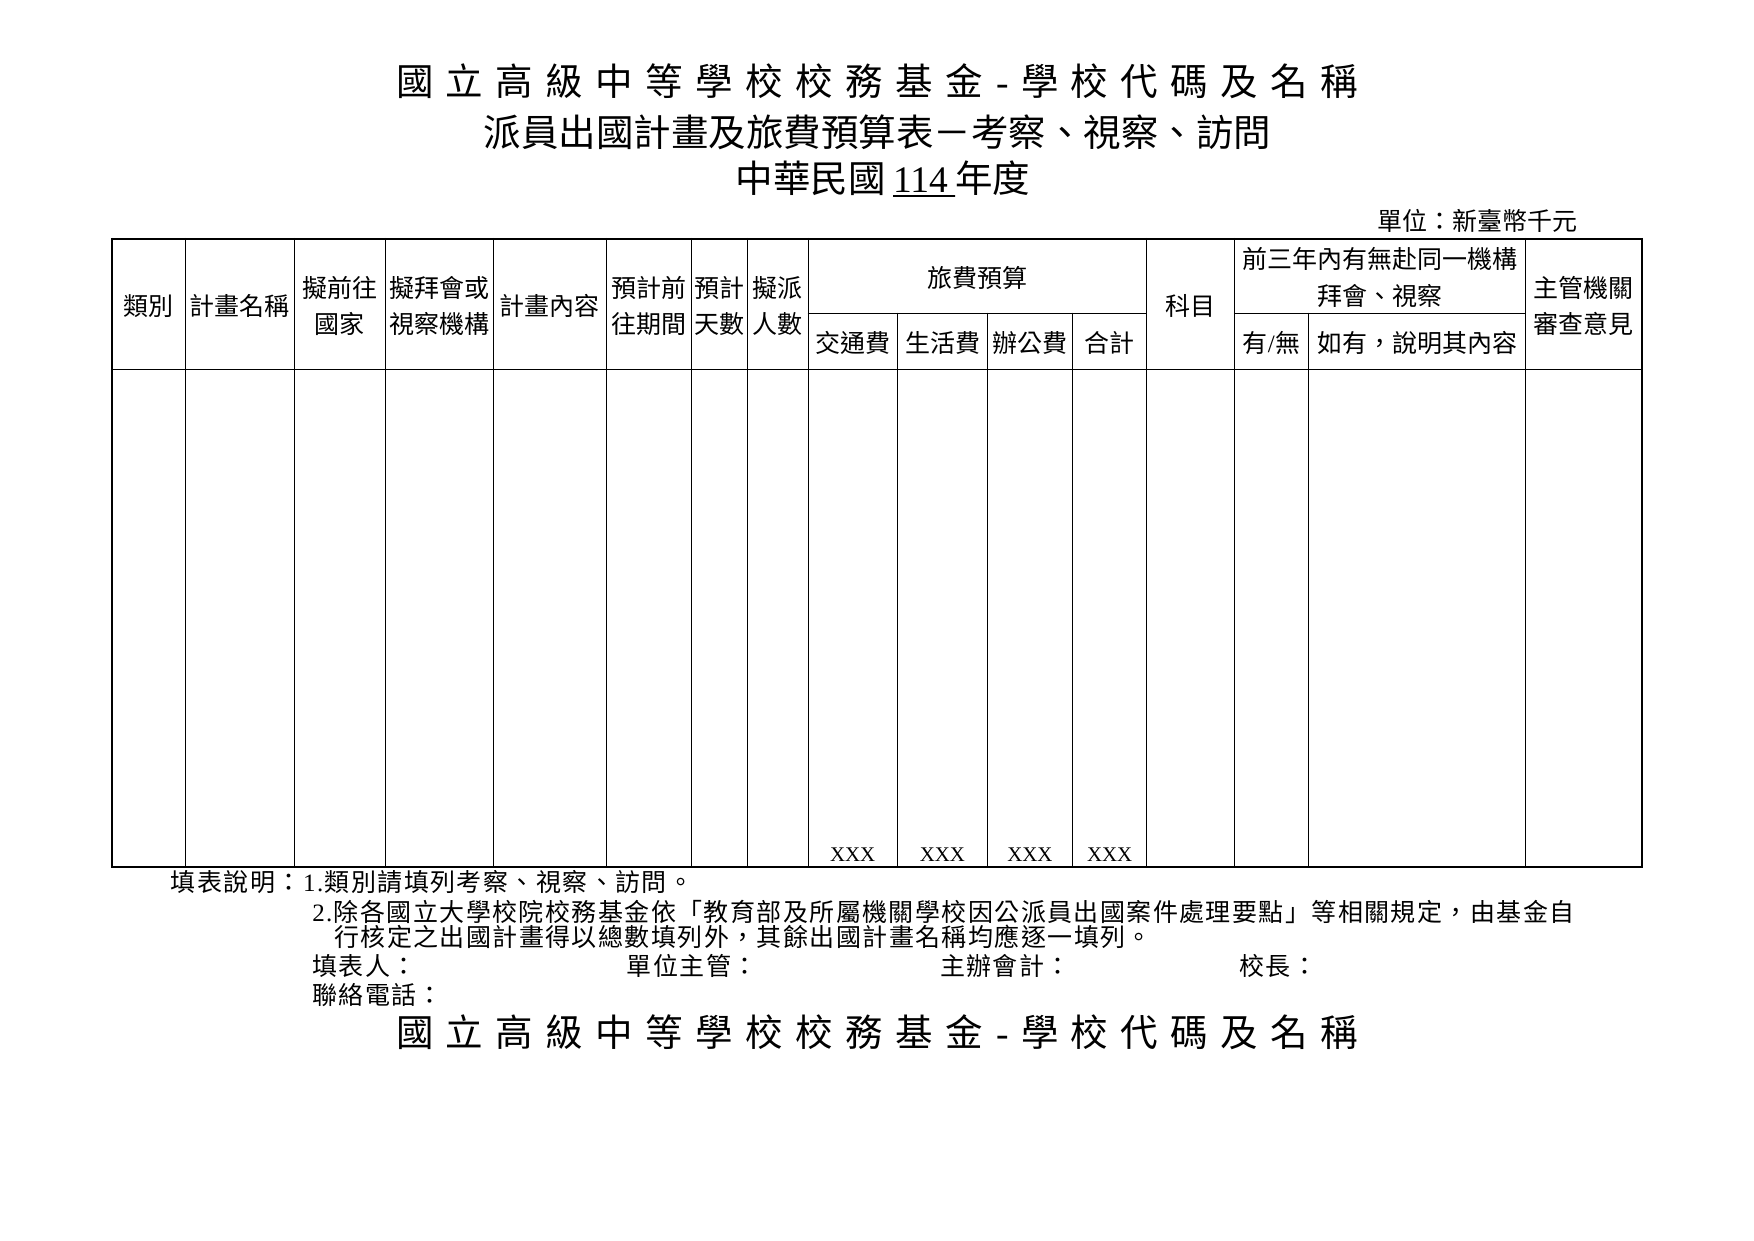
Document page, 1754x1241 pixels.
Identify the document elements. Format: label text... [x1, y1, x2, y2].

table_cell 辦公費 [988, 314, 1072, 369]
table_header 前三年內有無赴同一機構拜會、視察 [1235, 240, 1525, 312]
text 派員出國計畫及旅費預算表－考察、視察、訪問 [177, 110, 1577, 156]
table_cell [1309, 370, 1525, 866]
text 填表人： 單位主管： 主辦會計： 校長： [312, 955, 1577, 980]
table_cell 合計 [1073, 314, 1146, 369]
table_header 計畫名稱 [186, 240, 294, 369]
table_cell [295, 370, 385, 866]
table_cell [748, 370, 808, 866]
text 國立高級中等學校校務基金-學校代碼及名稱 [177, 59, 1577, 105]
table_cell [607, 370, 691, 866]
table_cell 如有，說明其內容 [1309, 314, 1525, 369]
table_header 擬前往國家 [295, 240, 385, 369]
table_cell [113, 370, 185, 866]
text 國立高級中等學校校務基金-學校代碼及名稱 [177, 1009, 1577, 1055]
table_cell [186, 370, 294, 866]
table_header 科目 [1147, 240, 1234, 369]
text 單位：新臺幣千元 [177, 202, 1577, 238]
table_header 預計天數 [692, 240, 747, 369]
table_cell [692, 370, 747, 866]
text 填表說明：1.類別請填列考察、視察、訪問。 [171, 872, 1577, 897]
table_cell [1147, 370, 1234, 866]
table_cell [1235, 370, 1308, 866]
table_header 擬拜會或視察機構 [386, 240, 493, 369]
table_cell XXX [988, 370, 1072, 866]
table_header 預計前往期間 [607, 240, 691, 369]
table_cell XXX [1073, 370, 1146, 866]
table_header 主管機關審查意見 [1526, 240, 1641, 369]
table_cell [1526, 370, 1641, 866]
text 中華民國114年度 [177, 156, 1588, 202]
table_header 旅費預算 [809, 240, 1146, 312]
table_cell [494, 370, 606, 866]
table_cell XXX [809, 370, 897, 866]
text 2.除各國立大學校院校務基金依「教育部及所屬機關學校因公派員出國案件處理要點」等相關規定，由基金自行核定之出國計畫得以總數填列外，其餘出國計畫名稱均應逐一填列。 [312, 901, 1577, 951]
table_cell 有/無 [1235, 314, 1308, 369]
table_header 類別 [113, 240, 185, 369]
text 聯絡電話： [312, 984, 1577, 1009]
table_header 計畫內容 [494, 240, 606, 369]
table_cell XXX [898, 370, 987, 866]
table_cell 生活費 [898, 314, 987, 369]
table_header 擬派人數 [748, 240, 808, 369]
table_cell [386, 370, 493, 866]
table_cell 交通費 [809, 314, 897, 369]
